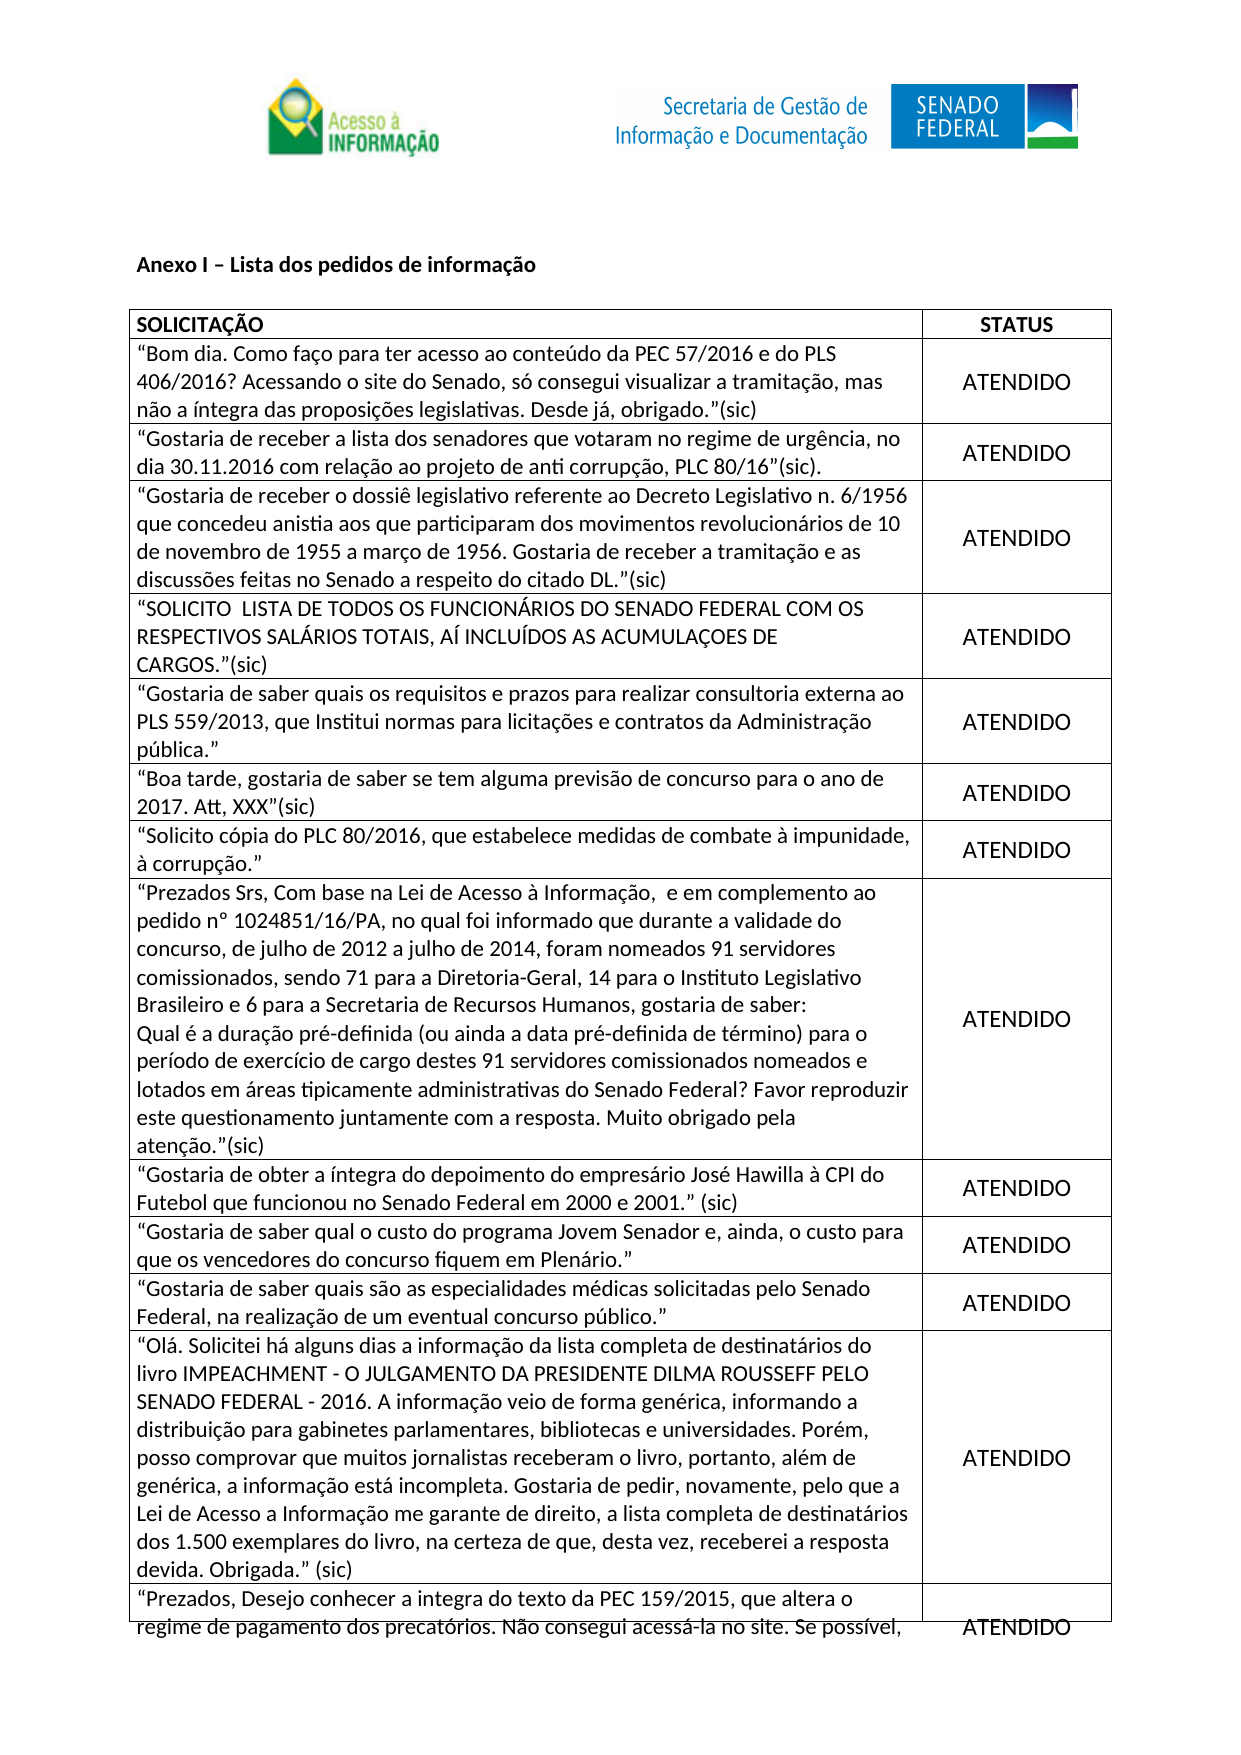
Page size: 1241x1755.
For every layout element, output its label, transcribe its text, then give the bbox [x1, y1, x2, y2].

table_cell ATENDIDO [923, 821, 1111, 877]
table_cell ATENDIDO [923, 1160, 1111, 1216]
table_cell “Prezados, Desejo conhecer a integra do texto da PEC 159/2015, que altera o regime de pagamento dos precatórios. Não consegui acessá-la no site. Se possível, favor enviar por e-mail. Atenciosamente, XXX”(sic) [130, 1584, 922, 1621]
table_cell SOLICITAÇÃO [130, 310, 922, 338]
table_cell ATENDIDO [923, 679, 1111, 763]
table_cell “SOLICITO LISTA DE TODOS OS FUNCIONÁRIOS DO SENADO FEDERAL COM OS RESPECTIVOS SALÁRIOS TOTAIS, AÍ INCLUÍDOS AS ACUMULAÇOES DE CARGOS.”(sic) [130, 594, 922, 678]
table_cell ATENDIDO [923, 339, 1111, 423]
table_cell “Gostaria de saber qual o custo do programa Jovem Senador e, ainda, o custo para que os vencedores do concurso fiquem em Plenário.” [130, 1217, 922, 1273]
table_cell ATENDIDO [923, 1217, 1111, 1273]
table_cell “Boa tarde, gostaria de saber se tem alguma previsão de concurso para o ano de 2017. Att, XXX”(sic) [130, 764, 922, 820]
table_cell “Solicito cópia do PLC 80/2016, que estabelece medidas de combate à impunidade, à corrupção.” [130, 821, 922, 877]
table_header [922, 250, 1111, 309]
table_cell ATENDIDO [923, 424, 1111, 480]
table_cell ATENDIDO [923, 1584, 1111, 1621]
table_cell ATENDIDO [923, 764, 1111, 820]
table_cell ATENDIDO [923, 1331, 1111, 1583]
table_cell “Gostaria de saber quais os requisitos e prazos para realizar consultoria externa ao PLS 559/2013, que Institui normas para licitações e contratos da Administração pública.” [130, 679, 922, 763]
table_cell “Prezados Srs, Com base na Lei de Acesso à Informação, e em complemento ao pedido nº 1024851/16/PA, no qual foi informado que durante a validade do concurso, de julho de 2012 a julho de 2014, foram nomeados 91 servidores comissionados, sendo 71 para a Diretoria-Geral, 14 para o Instituto Legislativo Brasileiro e 6 para a Secretaria de Recursos Humanos, gostaria de saber: Qual é a duração pré-definida (ou ainda a data pré-definida de término) para o período de exercício de cargo destes 91 servidores comissionados nomeados e lotados em áreas tipicamente administrativas do Senado Federal? Favor reproduzir este questionamento juntamente com a resposta. Muito obrigado pela atenção.”(sic) [130, 879, 922, 1159]
table_cell ATENDIDO [923, 1274, 1111, 1330]
table_cell ATENDIDO [923, 481, 1111, 593]
table_cell “Gostaria de obter a íntegra do depoimento do empresário José Hawilla à CPI do Futebol que funcionou no Senado Federal em 2000 e 2001.” (sic) [130, 1160, 922, 1216]
table_cell “Gostaria de saber quais são as especialidades médicas solicitadas pelo Senado Federal, na realização de um eventual concurso público.” [130, 1274, 922, 1330]
table_cell “Gostaria de receber a lista dos senadores que votaram no regime de urgência, no dia 30.11.2016 com relação ao projeto de anti corrupção, PLC 80/16”(sic). [130, 424, 922, 480]
table_cell ATENDIDO [923, 594, 1111, 678]
table_cell ATENDIDO [923, 879, 1111, 1159]
table_cell “Gostaria de receber o dossiê legislativo referente ao Decreto Legislativo n. 6/1956 que concedeu anistia aos que participaram dos movimentos revolucionários de 10 de novembro de 1955 a março de 1956. Gostaria de receber a tramitação e as discussões feitas no Senado a respeito do citado DL.”(sic) [130, 481, 922, 593]
table_cell “Bom dia. Como faço para ter acesso ao conteúdo da PEC 57/2016 e do PLS 406/2016? Acessando o site do Senado, só consegui visualizar a tramitação, mas não a íntegra das proposições legislativas. Desde já, obrigado.”(sic) [130, 339, 922, 423]
table_header Anexo I – Lista dos pedidos de informação [129, 250, 922, 309]
table_cell “Olá. Solicitei há alguns dias a informação da lista completa de destinatários do livro IMPEACHMENT - O JULGAMENTO DA PRESIDENTE DILMA ROUSSEFF PELO SENADO FEDERAL - 2016. A informação veio de forma genérica, informando a distribuição para gabinetes parlamentares, bibliotecas e universidades. Porém, posso comprovar que muitos jornalistas receberam o livro, portanto, além de genérica, a informação está incompleta. Gostaria de pedir, novamente, pelo que a Lei de Acesso a Informação me garante de direito, a lista completa de destinatários dos 1.500 exemplares do livro, na certeza de que, desta vez, receberei a resposta devida. Obrigada.” (sic) [130, 1331, 922, 1583]
table_cell STATUS [923, 310, 1111, 338]
